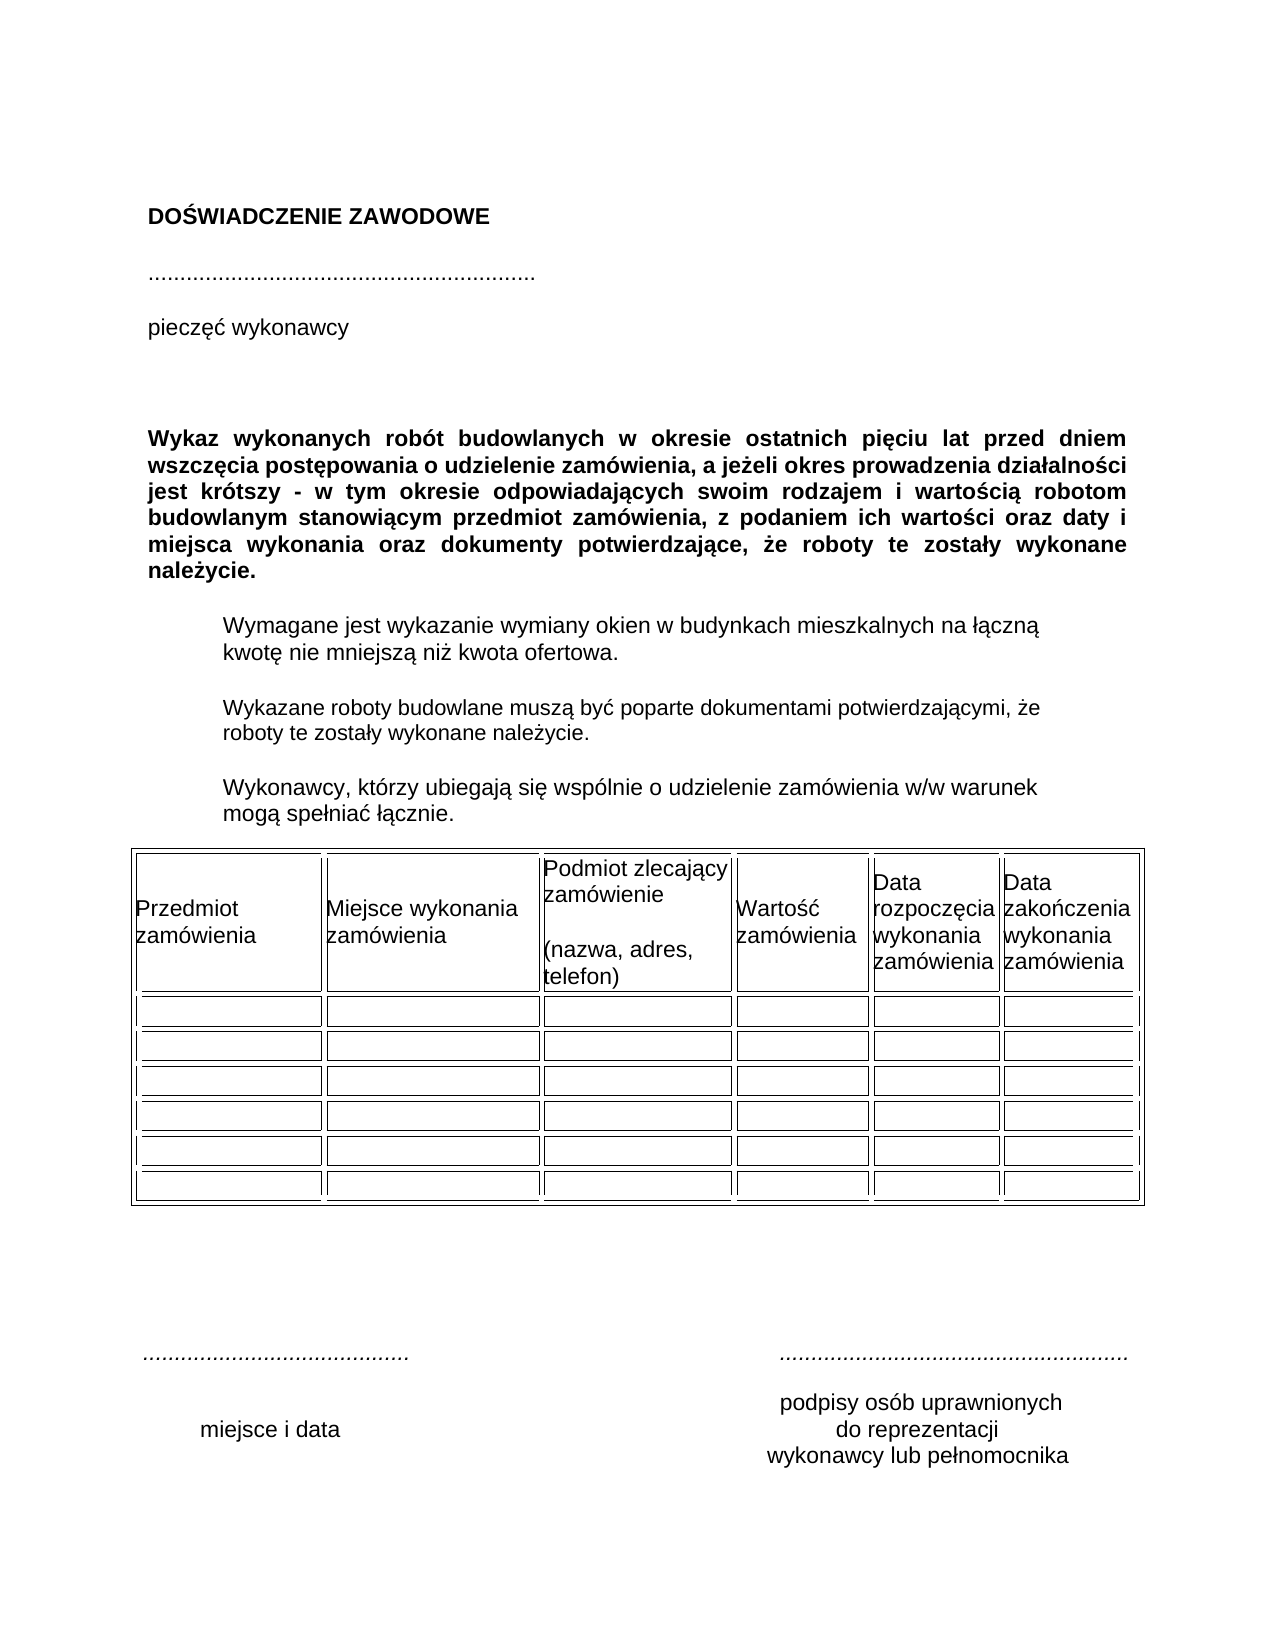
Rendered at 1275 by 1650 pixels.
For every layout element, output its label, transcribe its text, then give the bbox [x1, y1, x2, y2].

table_cell [1001, 1165, 1141, 1200]
table_cell [871, 1165, 1001, 1200]
table_cell [541, 1165, 734, 1200]
table_cell [734, 1026, 871, 1060]
table_cell [134, 1026, 324, 1060]
text pieczęć wykonawcy [148, 314, 1127, 341]
table_cell [871, 991, 1001, 1026]
table_cell [738, 1102, 868, 1130]
table_cell [871, 1060, 1001, 1095]
table_header Podmiot zlecający zamówienie (nazwa, adres, telefon) [541, 849, 734, 991]
table_header Data rozpoczęcia wykonania zamówienia [871, 849, 1001, 991]
table_cell [541, 1095, 734, 1130]
table_cell [324, 1165, 541, 1200]
table_cell [324, 1060, 541, 1095]
text Wymagane jest wykazanie wymiany okien w budynkach mieszkalnych na łączną kwotę nie mniejszą niż kwota ofertowa. [223, 612, 1052, 665]
table_cell [541, 991, 734, 1026]
table_cell [1001, 1060, 1141, 1095]
table_cell [324, 1095, 541, 1130]
table_cell podpisy osób uprawnionych do reprezentacji wykonawcy lub pełnomocnika [563, 1388, 1134, 1470]
table_cell [541, 1060, 734, 1095]
table_cell [871, 1095, 1001, 1130]
table_cell [875, 997, 999, 1026]
table_cell [734, 1165, 871, 1200]
table_cell [875, 1067, 999, 1095]
table_cell [134, 1095, 324, 1130]
table_cell [545, 1032, 731, 1060]
table_cell [734, 1060, 871, 1095]
table_cell [738, 1137, 868, 1165]
table_cell [871, 1130, 1001, 1165]
table_cell [328, 1137, 539, 1165]
table_header Wartość zamówienia [734, 849, 871, 991]
text DOŚWIADCZENIE ZAWODOWE [148, 203, 1127, 229]
table_cell [134, 1165, 324, 1200]
table_cell [545, 1137, 731, 1165]
table_cell [1001, 991, 1141, 1026]
table_cell [1001, 1130, 1141, 1165]
table_header ....................................................... [563, 1337, 1134, 1388]
table_cell [734, 1095, 871, 1130]
table_cell [1001, 1026, 1141, 1060]
table_cell [545, 997, 731, 1026]
table_cell [871, 1026, 1001, 1060]
table_cell [875, 1032, 999, 1060]
table_cell [738, 997, 868, 1026]
table_cell [875, 1102, 999, 1130]
table_cell miejsce i data [141, 1388, 563, 1470]
table_cell [541, 1026, 734, 1060]
table_cell [134, 1130, 324, 1165]
table_cell [324, 1026, 541, 1060]
text Wykazane roboty budowlane muszą być poparte dokumentami potwierdzającymi, że roboty te zostały wykonane należycie. [223, 694, 1052, 745]
table_cell [1001, 1095, 1141, 1130]
text Wykaz wykonanych robót budowlanych w okresie ostatnich pięciu lat przed dniem wszczęcia postępowania o udzielenie zamówienia, a jeżeli okres prowadzenia działalności jest krótszy - w tym okresie odpowiadających swoim rodzajem i wartością robotom budowlanym stanowiącym przedmiot zamówienia, z podaniem ich wartości oraz daty i miejsca wykonania oraz dokumenty potwierdzające, że roboty te zostały wykonane należycie. [148, 425, 1127, 583]
table_cell [738, 1067, 868, 1095]
text ............................................................. [148, 259, 1127, 285]
table_header Miejsce wykonania zamówienia [324, 849, 541, 991]
table_header .......................................... [141, 1337, 563, 1388]
table_header Przedmiot zamówienia [134, 849, 324, 991]
table_cell [328, 1032, 539, 1060]
text Wykonawcy, którzy ubiegają się wspólnie o udzielenie zamówienia w/w warunek mogą spełniać łącznie. [223, 774, 1052, 827]
table_cell [134, 1060, 324, 1095]
table_cell [545, 1102, 731, 1130]
table_cell [545, 1067, 731, 1095]
table_cell [734, 1130, 871, 1165]
table_cell [328, 997, 539, 1026]
table_cell [734, 991, 871, 1026]
table_cell [541, 1130, 734, 1165]
table_cell [324, 1130, 541, 1165]
table_cell [875, 1137, 999, 1165]
table_cell [134, 991, 324, 1026]
table_cell [324, 991, 541, 1026]
table_cell [328, 1067, 539, 1095]
table_cell [738, 1032, 868, 1060]
table_cell [328, 1102, 539, 1130]
table_header Data zakończenia wykonania zamówienia [1001, 849, 1141, 991]
